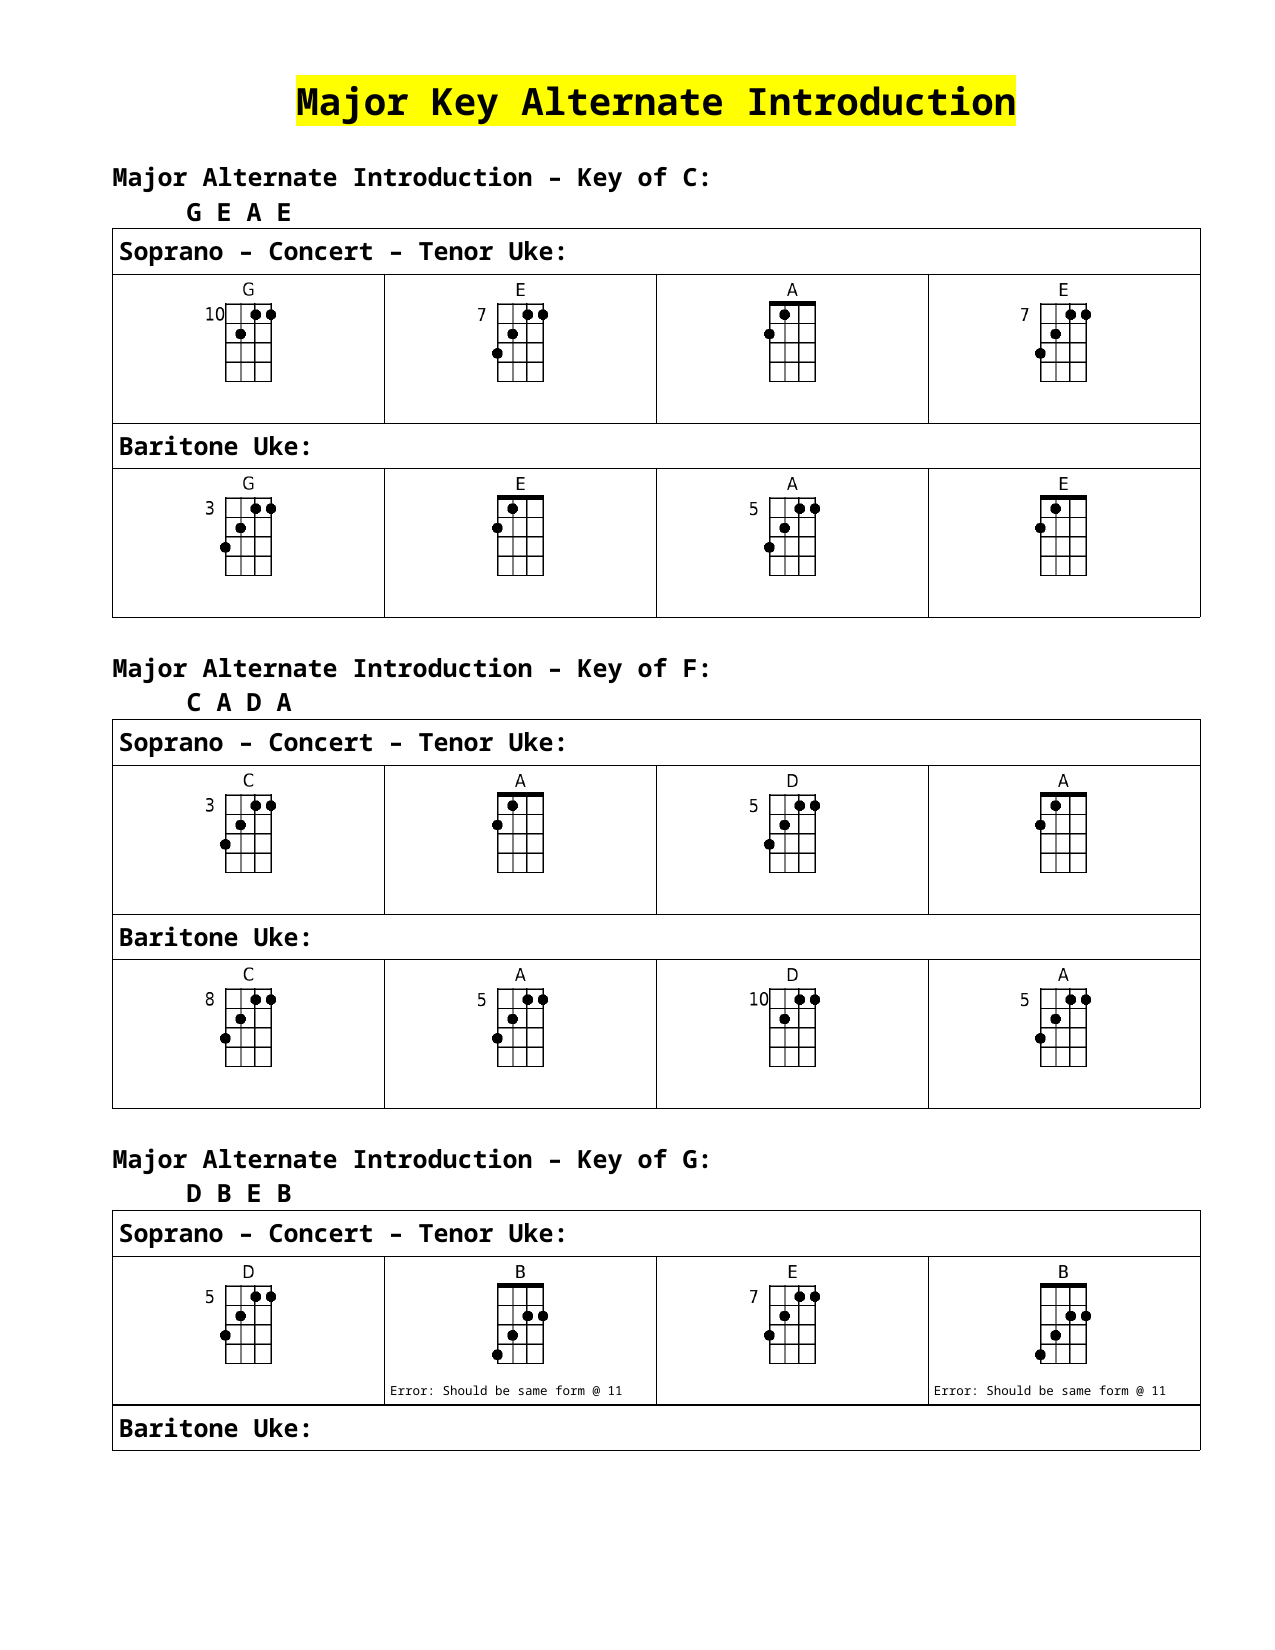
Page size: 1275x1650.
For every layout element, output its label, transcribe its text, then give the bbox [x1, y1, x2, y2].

text C A D A [186, 685, 1200, 719]
table_cell Error: Should be same form @ 11 [385, 1257, 656, 1404]
picture [747, 279, 838, 400]
picture [203, 279, 294, 400]
picture [1018, 474, 1109, 594]
picture [1018, 1261, 1109, 1382]
table_cell [929, 766, 1200, 913]
table_cell [657, 1257, 928, 1404]
picture [203, 1261, 294, 1382]
table_cell [113, 275, 384, 422]
table_header Baritone Uke: [113, 424, 1200, 468]
table_cell [657, 766, 928, 913]
text Major Alternate Introduction – Key of G: [112, 1142, 1200, 1176]
picture [475, 1261, 566, 1382]
picture [203, 965, 294, 1085]
picture [1018, 965, 1109, 1085]
table_header Soprano – Concert – Tenor Uke: [113, 1211, 1200, 1256]
table_cell [929, 960, 1200, 1108]
table_header Soprano – Concert – Tenor Uke: [113, 229, 1200, 274]
table_cell [113, 469, 384, 617]
picture [747, 770, 838, 891]
picture [203, 474, 294, 594]
table_cell [385, 275, 656, 422]
table_header Baritone Uke: [113, 915, 1200, 959]
table_cell [929, 275, 1200, 422]
picture [1018, 279, 1109, 400]
table_cell [385, 960, 656, 1108]
picture [747, 474, 838, 594]
table_cell [657, 275, 928, 422]
table_header Baritone Uke: [113, 1406, 1200, 1450]
table_cell [929, 469, 1200, 617]
table_cell [657, 960, 928, 1108]
table_cell [113, 766, 384, 913]
picture [475, 279, 566, 400]
picture [475, 474, 566, 594]
picture [747, 1261, 838, 1382]
text D B E B [186, 1176, 1200, 1210]
table_cell [657, 469, 928, 617]
picture [203, 770, 294, 891]
text Major Alternate Introduction – Key of F: [112, 651, 1200, 685]
picture [747, 965, 838, 1085]
text Major Alternate Introduction – Key of C: [112, 160, 1200, 194]
table_cell [385, 469, 656, 617]
text G E A E [186, 194, 1200, 228]
table_cell [385, 766, 656, 913]
picture [475, 770, 566, 891]
table_cell [113, 960, 384, 1108]
table_header Soprano – Concert – Tenor Uke: [113, 720, 1200, 765]
picture [1018, 770, 1109, 891]
table_cell Error: Should be same form @ 11 [929, 1257, 1200, 1404]
picture [475, 965, 566, 1085]
table_cell [113, 1257, 384, 1404]
text Major Key Alternate Introduction [112, 75, 1200, 126]
